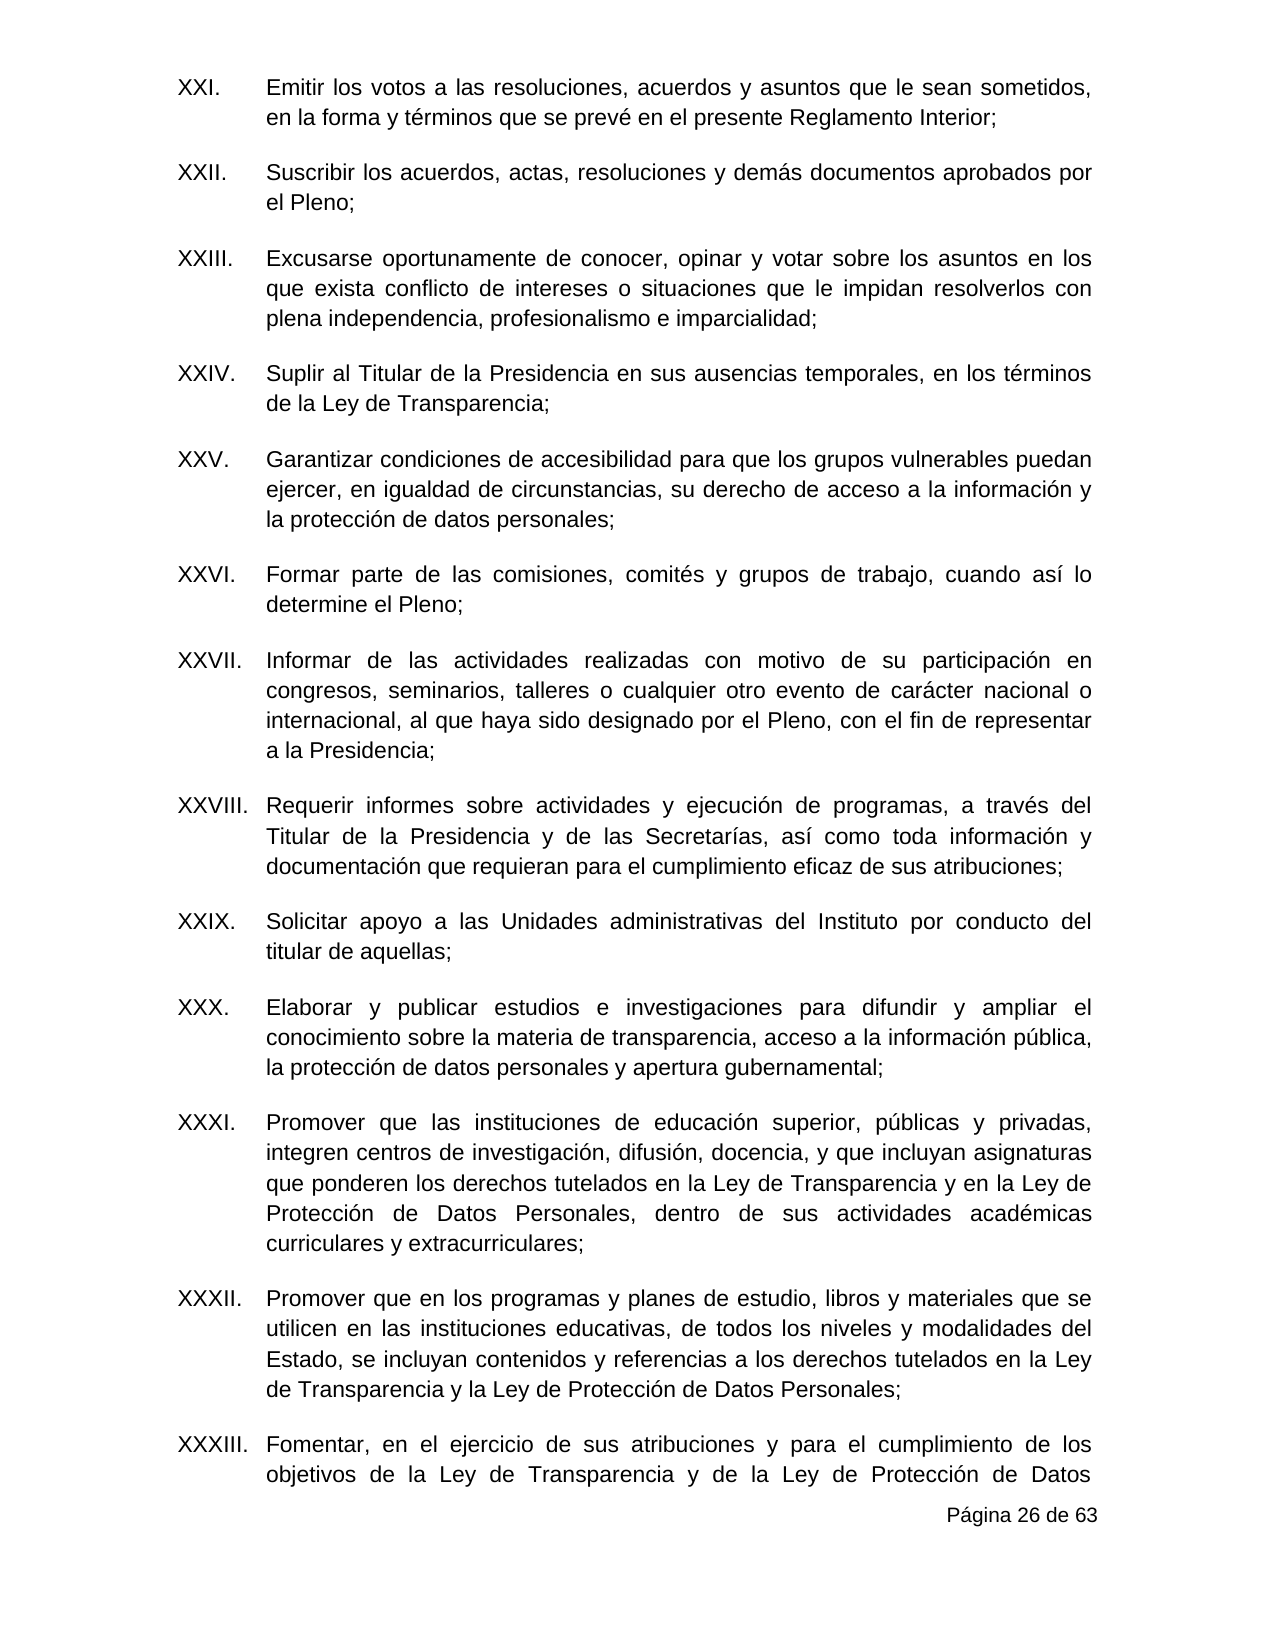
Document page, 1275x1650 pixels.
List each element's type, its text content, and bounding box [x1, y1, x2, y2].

list Promover que en los programas y planes de estudio, libros y materiales que se utilicen en las instituciones educativas, de todos los niveles y modalidades del Estado, se incluyan contenidos y referencias a los derechos tutelados en la Ley de Transparencia y la Ley de Protección de Datos Personales; [177, 1285, 1093, 1402]
list Garantizar condiciones de accesibilidad para que los grupos vulnerables puedan ejercer, en igualdad de circunstancias, su derecho de acceso a la información y la protección de datos personales; [177, 446, 1093, 532]
list Formar parte de las comisiones, comités y grupos de trabajo, cuando así lo determine el Pleno; [177, 561, 1093, 618]
list Suscribir los acuerdos, actas, resoluciones y demás documentos aprobados por el Pleno; [177, 159, 1093, 216]
list Informar de las actividades realizadas con motivo de su participación en congresos, seminarios, talleres o cualquier otro evento de carácter nacional o internacional, al que haya sido designado por el Pleno, con el fin de representar a la Presidencia; [177, 647, 1093, 764]
list Fomentar, en el ejercicio de sus atribuciones y para el cumplimiento de los objetivos de la Ley de Transparencia y de la Ley de Protección de Datos [177, 1431, 1093, 1488]
list Emitir los votos a las resoluciones, acuerdos y asuntos que le sean sometidos, en la forma y términos que se prevé en el presente Reglamento Interior; [177, 74, 1093, 130]
list Requerir informes sobre actividades y ejecución de programas, a través del Titular de la Presidencia y de las Secretarías, así como toda información y documentación que requieran para el cumplimiento eficaz de sus atribuciones; [177, 792, 1093, 879]
list Solicitar apoyo a las Unidades administrativas del Instituto por conducto del titular de aquellas; [177, 908, 1093, 965]
list Elaborar y publicar estudios e investigaciones para difundir y ampliar el conocimiento sobre la materia de transparencia, acceso a la información pública, la protección de datos personales y apertura gubernamental; [177, 993, 1093, 1080]
list Excusarse oportunamente de conocer, opinar y votar sobre los asuntos en los que exista conflicto de intereses o situaciones que le impidan resolverlos con plena independencia, profesionalismo e imparcialidad; [177, 244, 1093, 331]
list Suplir al Titular de la Presidencia en sus ausencias temporales, en los términos de la Ley de Transparencia; [177, 360, 1093, 417]
list Promover que las instituciones de educación superior, públicas y privadas, integren centros de investigación, difusión, docencia, y que incluyan asignaturas que ponderen los derechos tutelados en la Ley de Transparencia y en la Ley de Protección de Datos Personales, dentro de sus actividades académicas curriculares y extracurriculares; [177, 1109, 1093, 1256]
